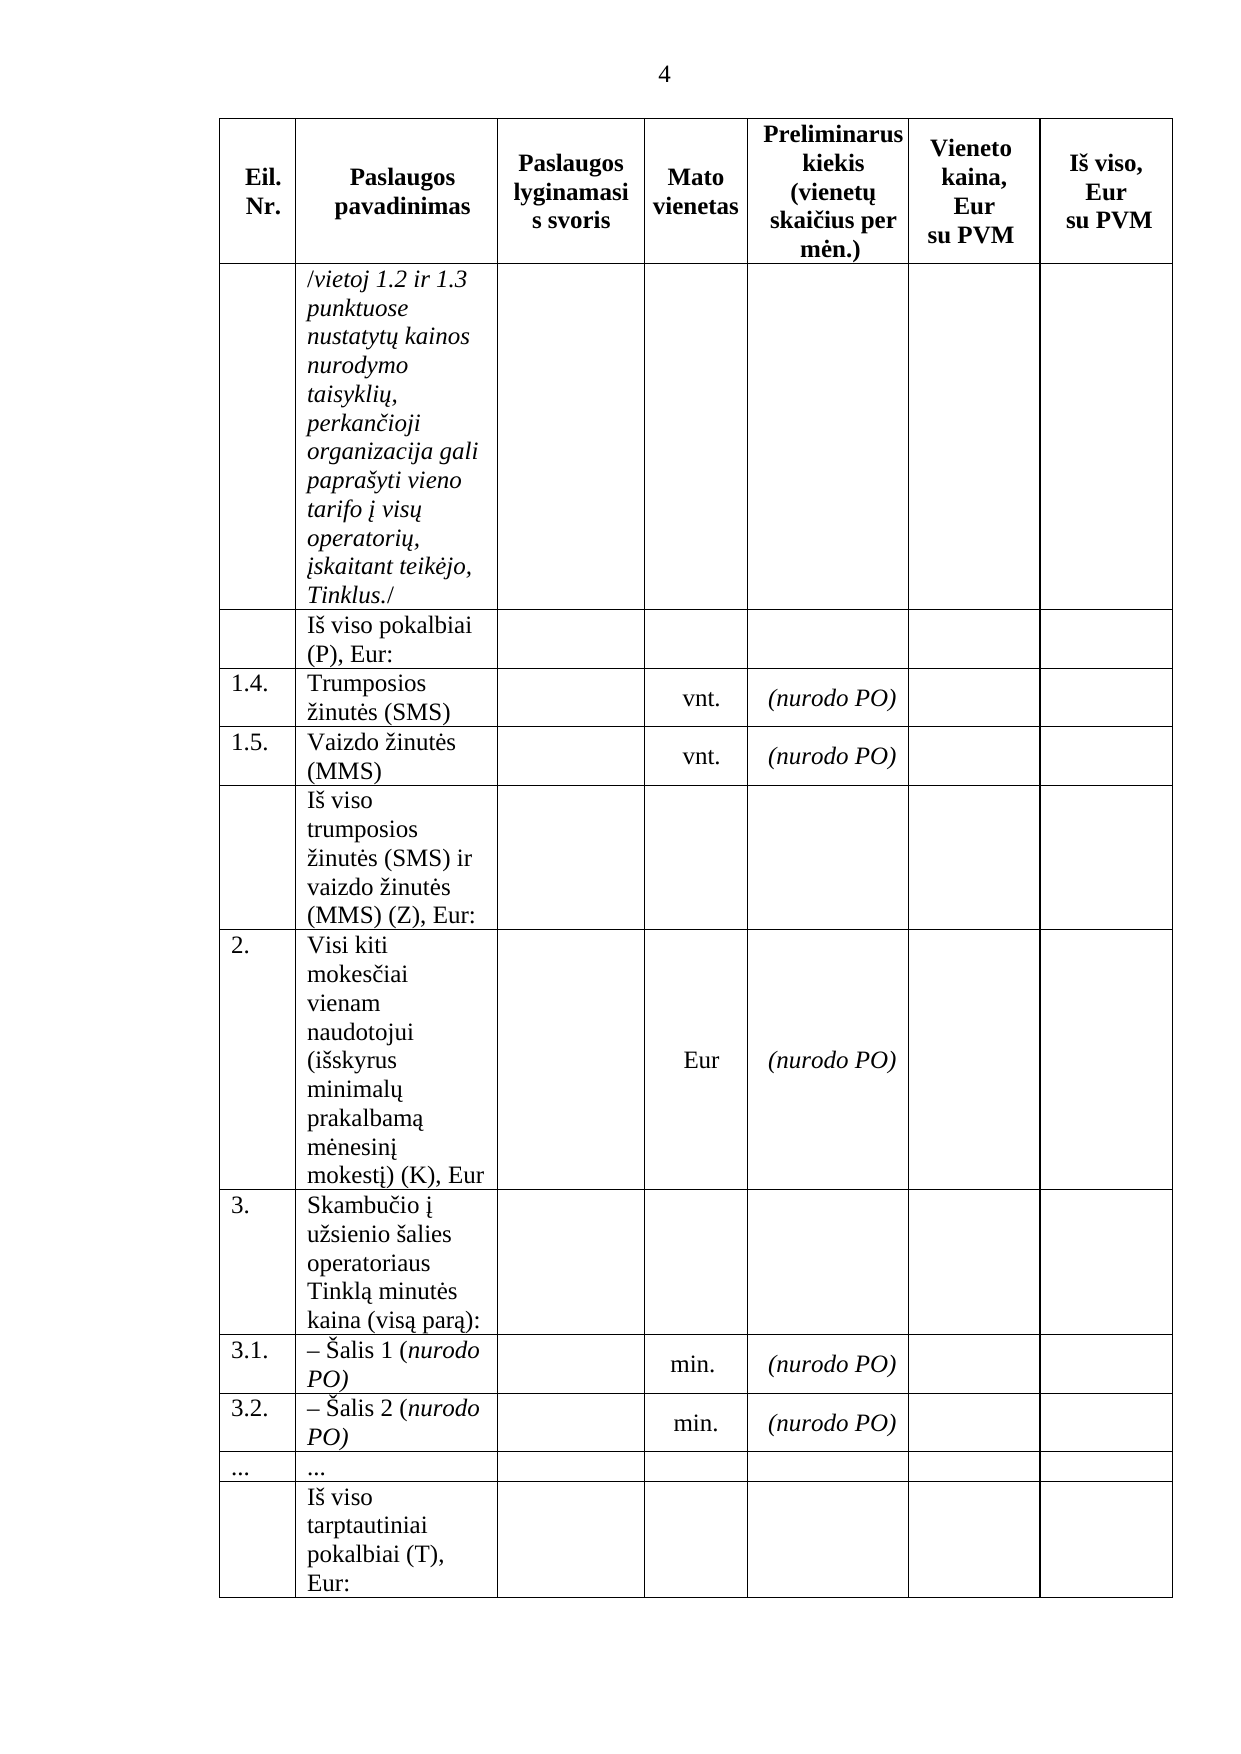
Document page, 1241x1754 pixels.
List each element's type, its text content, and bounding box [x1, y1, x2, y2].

table_cell [498, 1482, 644, 1597]
table_cell (nurodo PO) [748, 727, 908, 784]
table_cell [189, 929, 219, 1189]
table_cell [1173, 1189, 1198, 1334]
table_cell [1041, 1335, 1172, 1392]
table_cell 3.2. [220, 1394, 295, 1451]
table_cell (nurodo PO) [748, 930, 908, 1189]
table_cell [1041, 786, 1172, 929]
table_cell ... [220, 1452, 295, 1481]
table_cell [1198, 726, 1203, 784]
table_cell [1173, 1451, 1198, 1481]
table_cell [498, 727, 644, 784]
table_cell [1173, 1481, 1198, 1597]
table_cell Vaizdo žinutės (MMS) [296, 727, 497, 784]
table_cell [498, 669, 644, 726]
table_cell (nurodo PO) [748, 1335, 908, 1392]
table_cell – Šalis 2 (nurodo PO) [296, 1394, 497, 1451]
table_cell [189, 668, 219, 726]
table_cell [1198, 1451, 1203, 1481]
table_cell [1041, 1394, 1172, 1451]
table_cell [1198, 1334, 1203, 1392]
table_cell [1198, 263, 1203, 609]
table_cell [1041, 669, 1172, 726]
table_cell Visi kiti mokesčiai vienam naudotojui (išskyrus minimalų prakalbamą mėnesinį mokestį) (K), Eur [296, 930, 497, 1189]
table_cell [1198, 1189, 1203, 1334]
table_cell (nurodo PO) [748, 669, 908, 726]
table_cell [189, 1451, 219, 1481]
table_cell [909, 610, 1039, 667]
table_header Mato vienetas [645, 119, 747, 263]
table_cell [909, 1335, 1039, 1392]
table_cell [645, 1482, 747, 1597]
table_cell Eur [645, 930, 747, 1189]
table_cell [1173, 1393, 1198, 1451]
table_cell Trumposios žinutės (SMS) [296, 669, 497, 726]
table_cell [1041, 727, 1172, 784]
table_cell /vietoj 1.2 ir 1.3 punktuose nustatytų kainos nurodymo taisyklių, perkančioji organizacija gali paprašyti vieno tarifo į visų operatorių, įskaitant teikėjo, Tinklus./ [296, 264, 497, 609]
table_cell [1198, 1481, 1203, 1597]
table_cell [645, 610, 747, 667]
table_header [1198, 118, 1203, 263]
table_cell [189, 785, 219, 929]
table_cell [909, 264, 1039, 609]
table_cell vnt. [645, 727, 747, 784]
table_cell [189, 1334, 219, 1392]
table_header Iš viso, Eur su PVM [1041, 119, 1172, 263]
table_cell [748, 610, 908, 667]
table_cell [220, 264, 295, 609]
table_cell [189, 263, 219, 609]
table_cell [498, 1335, 644, 1392]
table_cell [645, 1190, 747, 1334]
table_cell [189, 1393, 219, 1451]
table_cell 3. [220, 1190, 295, 1334]
table_cell [498, 786, 644, 929]
table_cell [1173, 1334, 1198, 1392]
table_cell [748, 1190, 908, 1334]
table_cell [1198, 609, 1203, 667]
table_cell [1041, 1482, 1172, 1597]
table_cell [498, 610, 644, 667]
table_cell Iš viso pokalbiai (P), Eur: [296, 610, 497, 667]
table_cell 1.5. [220, 727, 295, 784]
table_cell [1198, 1393, 1203, 1451]
table_cell [909, 786, 1039, 929]
table_cell [189, 609, 219, 667]
table_cell [645, 786, 747, 929]
table_cell [220, 610, 295, 667]
table_cell Iš viso tarptautiniai pokalbiai (T), Eur: [296, 1482, 497, 1597]
table_cell [1173, 609, 1198, 667]
table_cell [645, 1452, 747, 1481]
table_cell [1041, 1452, 1172, 1481]
table_cell [909, 1482, 1039, 1597]
table_cell [909, 1394, 1039, 1451]
table_cell [189, 726, 219, 784]
table_cell [909, 930, 1039, 1189]
table_cell (nurodo PO) [748, 1394, 908, 1451]
table_cell [748, 1452, 908, 1481]
table_cell [909, 1190, 1039, 1334]
table_cell [498, 930, 644, 1189]
table_cell [1198, 668, 1203, 726]
table_cell [189, 1481, 219, 1597]
table_cell [189, 1189, 219, 1334]
table_cell [1173, 929, 1198, 1189]
table_header Paslaugos pavadinimas [296, 119, 497, 263]
table_cell ... [296, 1452, 497, 1481]
table_header Preliminarus kiekis (vienetų skaičius per mėn.) [748, 119, 908, 263]
table_cell [748, 1482, 908, 1597]
table_cell [220, 786, 295, 929]
table_header [1173, 118, 1198, 263]
table_header [189, 118, 219, 263]
table_header Eil. Nr. [220, 119, 295, 263]
table_cell min. [645, 1394, 747, 1451]
table_cell [1041, 264, 1172, 609]
table_cell [498, 1394, 644, 1451]
table_cell [909, 727, 1039, 784]
table_cell [909, 669, 1039, 726]
table_cell Skambučio į užsienio šalies operatoriaus Tinklą minutės kaina (visą parą): [296, 1190, 497, 1334]
table_cell [1198, 929, 1203, 1189]
table_cell [1173, 785, 1198, 929]
table_cell 2. [220, 930, 295, 1189]
table_cell [1041, 610, 1172, 667]
table_cell [1173, 726, 1198, 784]
table_cell [748, 786, 908, 929]
table_cell 3.1. [220, 1335, 295, 1392]
table_cell vnt. [645, 669, 747, 726]
table_cell [1173, 263, 1198, 609]
table_cell [748, 264, 908, 609]
table_cell [498, 1452, 644, 1481]
table_cell [1198, 785, 1203, 929]
table_cell [220, 1482, 295, 1597]
table_cell [1041, 930, 1172, 1189]
table_cell [498, 1190, 644, 1334]
table_cell [909, 1452, 1039, 1481]
table_cell 1.4. [220, 669, 295, 726]
table_cell [498, 264, 644, 609]
table_cell min. [645, 1335, 747, 1392]
table_cell [1041, 1190, 1172, 1334]
table_header Paslaugos lyginamasis svoris [498, 119, 644, 263]
table_cell Iš viso trumposios žinutės (SMS) ir vaizdo žinutės (MMS) (Z), Eur: [296, 786, 497, 929]
table_header Vieneto kaina, Eur su PVM [909, 119, 1039, 263]
table_cell [1173, 668, 1198, 726]
table_cell – Šalis 1 (nurodo PO) [296, 1335, 497, 1392]
table_cell [645, 264, 747, 609]
